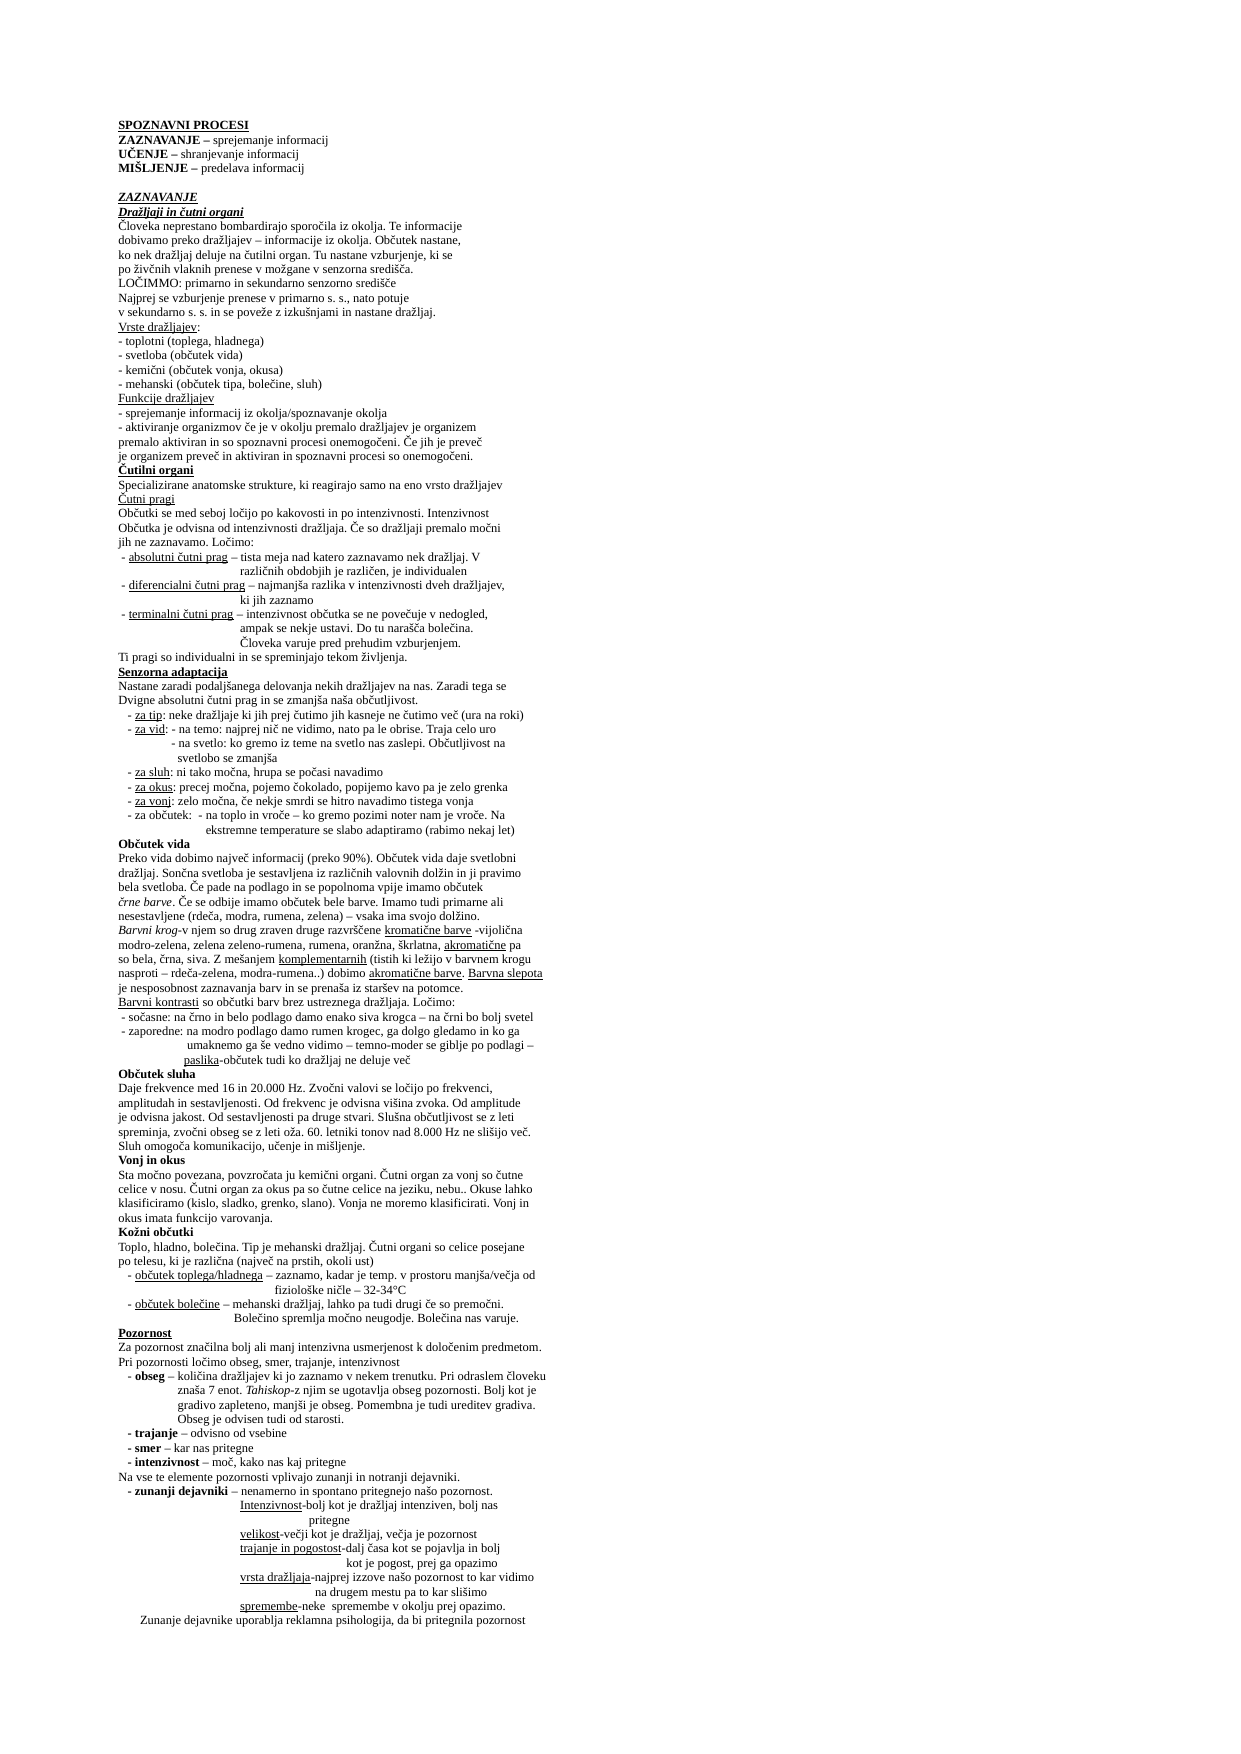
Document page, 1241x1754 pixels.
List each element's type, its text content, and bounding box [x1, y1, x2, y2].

text v sekundarno s. s. in se poveže z izkušnjami in nastane dražljaj. [118, 305, 1122, 319]
text po telesu, ki je različna (največ na prstih, okoli ust) [118, 1254, 1122, 1268]
text je organizem preveč in aktiviran in spoznavni procesi so onemogočeni. [118, 449, 1122, 463]
text Za pozornost značilna bolj ali manj intenzivna usmerjenost k določenim predmetom. [118, 1340, 1122, 1354]
text - toplotni (toplega, hladnega) [118, 334, 1122, 348]
text Funkcije dražljajev [118, 391, 1122, 406]
text Sta močno povezana, povzročata ju kemični organi. Čutni organ za vonj so čutne [118, 1167, 1122, 1182]
text Daje frekvence med 16 in 20.000 Hz. Zvočni valovi se ločijo po frekvenci, [118, 1081, 1122, 1096]
text Občutki se med seboj ločijo po kakovosti in po intenzivnosti. Intenzivnost [118, 506, 1122, 521]
text - absolutni čutni prag – tista meja nad katero zaznavamo nek dražljaj. V [118, 549, 1122, 564]
text Obseg je odvisen tudi od starosti. [118, 1412, 1122, 1426]
text Sluh omogoča komunikacijo, učenje in mišljenje. [118, 1139, 1122, 1153]
text - za tip: neke dražljaje ki jih prej čutimo jih kasneje ne čutimo več (ura na roki) [118, 707, 1122, 722]
text gradivo zapleteno, manjši je obseg. Pomembna je tudi ureditev gradiva. [118, 1397, 1122, 1412]
text Občutek vida [118, 837, 1122, 851]
text - kemični (občutek vonja, okusa) [118, 362, 1122, 377]
text - občutek toplega/hladnega – zaznamo, kadar je temp. v prostoru manjša/večja od [118, 1268, 1122, 1282]
text pritegne [118, 1512, 1122, 1527]
text klasificiramo (kislo, sladko, grenko, slano). Vonja ne moremo klasificirati. Vonj in [118, 1196, 1122, 1211]
text - trajanje – odvisno od vsebine [118, 1426, 1122, 1441]
text - diferencialni čutni prag – najmanjša razlika v intenzivnosti dveh dražljajev, [118, 578, 1122, 592]
text - za vonj: zelo močna, če nekje smrdi se hitro navadimo tistega vonja [118, 794, 1122, 808]
text - na svetlo: ko gremo iz teme na svetlo nas zaslepi. Občutljivost na [118, 736, 1122, 751]
text - aktiviranje organizmov če je v okolju premalo dražljajev je organizem [118, 420, 1122, 434]
text Nastane zaradi podaljšanega delovanja nekih dražljajev na nas. Zaradi tega se [118, 679, 1122, 693]
text znaša 7 enot. Tahiskop-z njim se ugotavlja obseg pozornosti. Bolj kot je [118, 1383, 1122, 1397]
text je odvisna jakost. Od sestavljenosti pa druge stvari. Slušna občutljivost se z leti [118, 1110, 1122, 1124]
text Najprej se vzburjenje prenese v primarno s. s., nato potuje [118, 291, 1122, 305]
text so bela, črna, siva. Z mešanjem komplementarnih (tistih ki ležijo v barvnem krogu [118, 952, 1122, 966]
text ekstremne temperature se slabo adaptiramo (rabimo nekaj let) [118, 822, 1122, 837]
text nesestavljene (rdeča, modra, rumena, zelena) – vsaka ima svojo dolžino. [118, 909, 1122, 923]
text - za sluh: ni tako močna, hrupa se počasi navadimo [118, 765, 1122, 779]
text trajanje in pogostost-dalj časa kot se pojavlja in bolj [118, 1541, 1122, 1556]
text SPOZNAVNI PROCESI [118, 118, 1122, 132]
text Vrste dražljajev: [118, 319, 1122, 334]
text - občutek bolečine – mehanski dražljaj, lahko pa tudi drugi če so premočni. [118, 1297, 1122, 1311]
text - obseg – količina dražljajev ki jo zaznamo v nekem trenutku. Pri odraslem človeku [118, 1369, 1122, 1383]
text - za občutek: - na toplo in vroče – ko gremo pozimi noter nam je vroče. Na [118, 808, 1122, 822]
text umaknemo ga še vedno vidimo – temno-moder se giblje po podlagi – [118, 1038, 1122, 1052]
text - intenzivnost – moč, kako nas kaj pritegne [118, 1455, 1122, 1469]
text - za okus: precej močna, pojemo čokolado, popijemo kavo pa je zelo grenka [118, 779, 1122, 794]
text jih ne zaznavamo. Ločimo: [118, 535, 1122, 549]
text amplitudah in sestavljenosti. Od frekvenc je odvisna višina zvoka. Od amplitude [118, 1096, 1122, 1110]
text črne barve. Če se odbije imamo občutek bele barve. Imamo tudi primarne ali [118, 894, 1122, 909]
text Bolečino spremlja močno neugodje. Bolečina nas varuje. [118, 1311, 1122, 1326]
text spremembe-neke spremembe v okolju prej opazimo. [118, 1599, 1122, 1613]
text Čutni pragi [118, 492, 1122, 506]
text premalo aktiviran in so spoznavni procesi onemogočeni. Če jih je preveč [118, 434, 1122, 449]
text Kožni občutki [118, 1225, 1122, 1239]
text svetlobo se zmanjša [118, 751, 1122, 765]
text na drugem mestu pa to kar slišimo [118, 1584, 1122, 1599]
text nasproti – rdeča-zelena, modra-rumena..) dobimo akromatične barve. Barvna slepota [118, 966, 1122, 981]
text kot je pogost, prej ga opazimo [118, 1556, 1122, 1570]
text ampak se nekje ustavi. Do tu narašča bolečina. [118, 621, 1122, 636]
text - smer – kar nas pritegne [118, 1441, 1122, 1455]
text dobivamo preko dražljajev – informacije iz okolja. Občutek nastane, [118, 233, 1122, 247]
text - sprejemanje informacij iz okolja/spoznavanje okolja [118, 406, 1122, 420]
text - svetloba (občutek vida) [118, 348, 1122, 362]
text Občutek sluha [118, 1067, 1122, 1081]
text Barvni kontrasti so občutki barv brez ustreznega dražljaja. Ločimo: [118, 995, 1122, 1009]
text - za vid: - na temo: najprej nič ne vidimo, nato pa le obrise. Traja celo uro [118, 722, 1122, 736]
text fiziološke ničle – 32-34°C [118, 1282, 1122, 1297]
text Zunanje dejavnike uporablja reklamna psihologija, da bi pritegnila pozornost [118, 1613, 1122, 1627]
text Intenzivnost-bolj kot je dražljaj intenziven, bolj nas [118, 1498, 1122, 1512]
text bela svetloba. Če pade na podlago in se popolnoma vpije imamo občutek [118, 880, 1122, 894]
text Človeka varuje pred prehudim vzburjenjem. [118, 636, 1122, 650]
text - zunanji dejavniki – nenamerno in spontano pritegnejo našo pozornost. [118, 1484, 1122, 1498]
text Občutka je odvisna od intenzivnosti dražljaja. Če so dražljaji premalo močni [118, 521, 1122, 535]
text velikost-večji kot je dražljaj, večja je pozornost [118, 1527, 1122, 1541]
text - sočasne: na črno in belo podlago damo enako siva krogca – na črni bo bolj svetel [118, 1009, 1122, 1024]
text Specializirane anatomske strukture, ki reagirajo samo na eno vrsto dražljajev [118, 477, 1122, 492]
text Barvni krog-v njem so drug zraven druge razvrščene kromatične barve -vijolična [118, 923, 1122, 937]
text modro-zelena, zelena zeleno-rumena, rumena, oranžna, škrlatna, akromatične pa [118, 937, 1122, 952]
text Vonj in okus [118, 1153, 1122, 1167]
text ko nek dražljaj deluje na čutilni organ. Tu nastane vzburjenje, ki se [118, 247, 1122, 262]
text LOČIMMO: primarno in sekundarno senzorno središče [118, 276, 1122, 291]
text Ti pragi so individualni in se spreminjajo tekom življenja. [118, 650, 1122, 664]
text - mehanski (občutek tipa, bolečine, sluh) [118, 377, 1122, 391]
text Dvigne absolutni čutni prag in se zmanjša naša občutljivost. [118, 693, 1122, 707]
text ZAZNAVANJE – sprejemanje informacij [118, 132, 1122, 147]
text dražljaj. Sončna svetloba je sestavljena iz različnih valovnih dolžin in ji pravimo [118, 866, 1122, 880]
text Senzorna adaptacija [118, 664, 1122, 679]
text - zaporedne: na modro podlago damo rumen krogec, ga dolgo gledamo in ko ga [118, 1024, 1122, 1038]
text spreminja, zvočni obseg se z leti oža. 60. letniki tonov nad 8.000 Hz ne slišijo več. [118, 1124, 1122, 1139]
text Pozornost [118, 1326, 1122, 1340]
text MIŠLJENJE – predelava informacij [118, 161, 1122, 176]
text okus imata funkcijo varovanja. [118, 1211, 1122, 1225]
text paslika-občutek tudi ko dražljaj ne deluje več [118, 1052, 1122, 1067]
text po živčnih vlaknih prenese v možgane v senzorna središča. [118, 262, 1122, 276]
text celice v nosu. Čutni organ za okus pa so čutne celice na jeziku, nebu.. Okuse lahko [118, 1182, 1122, 1196]
text UČENJE – shranjevanje informacij [118, 147, 1122, 161]
text Toplo, hladno, bolečina. Tip je mehanski dražljaj. Čutni organi so celice posejane [118, 1239, 1122, 1254]
text ZAZNAVANJE [118, 190, 1122, 204]
text Na vse te elemente pozornosti vplivajo zunanji in notranji dejavniki. [118, 1469, 1122, 1484]
text vrsta dražljaja-najprej izzove našo pozornost to kar vidimo [118, 1570, 1122, 1584]
text ki jih zaznamo [118, 592, 1122, 607]
text - terminalni čutni prag – intenzivnost občutka se ne povečuje v nedogled, [118, 607, 1122, 621]
text Človeka neprestano bombardirajo sporočila iz okolja. Te informacije [118, 219, 1122, 233]
text različnih obdobjih je različen, je individualen [118, 564, 1122, 578]
text Pri pozornosti ločimo obseg, smer, trajanje, intenzivnost [118, 1354, 1122, 1369]
text Dražljaji in čutni organi [118, 204, 1122, 219]
text je nesposobnost zaznavanja barv in se prenaša iz staršev na potomce. [118, 981, 1122, 995]
text Čutilni organi [118, 463, 1122, 477]
text Preko vida dobimo največ informacij (preko 90%). Občutek vida daje svetlobni [118, 851, 1122, 866]
